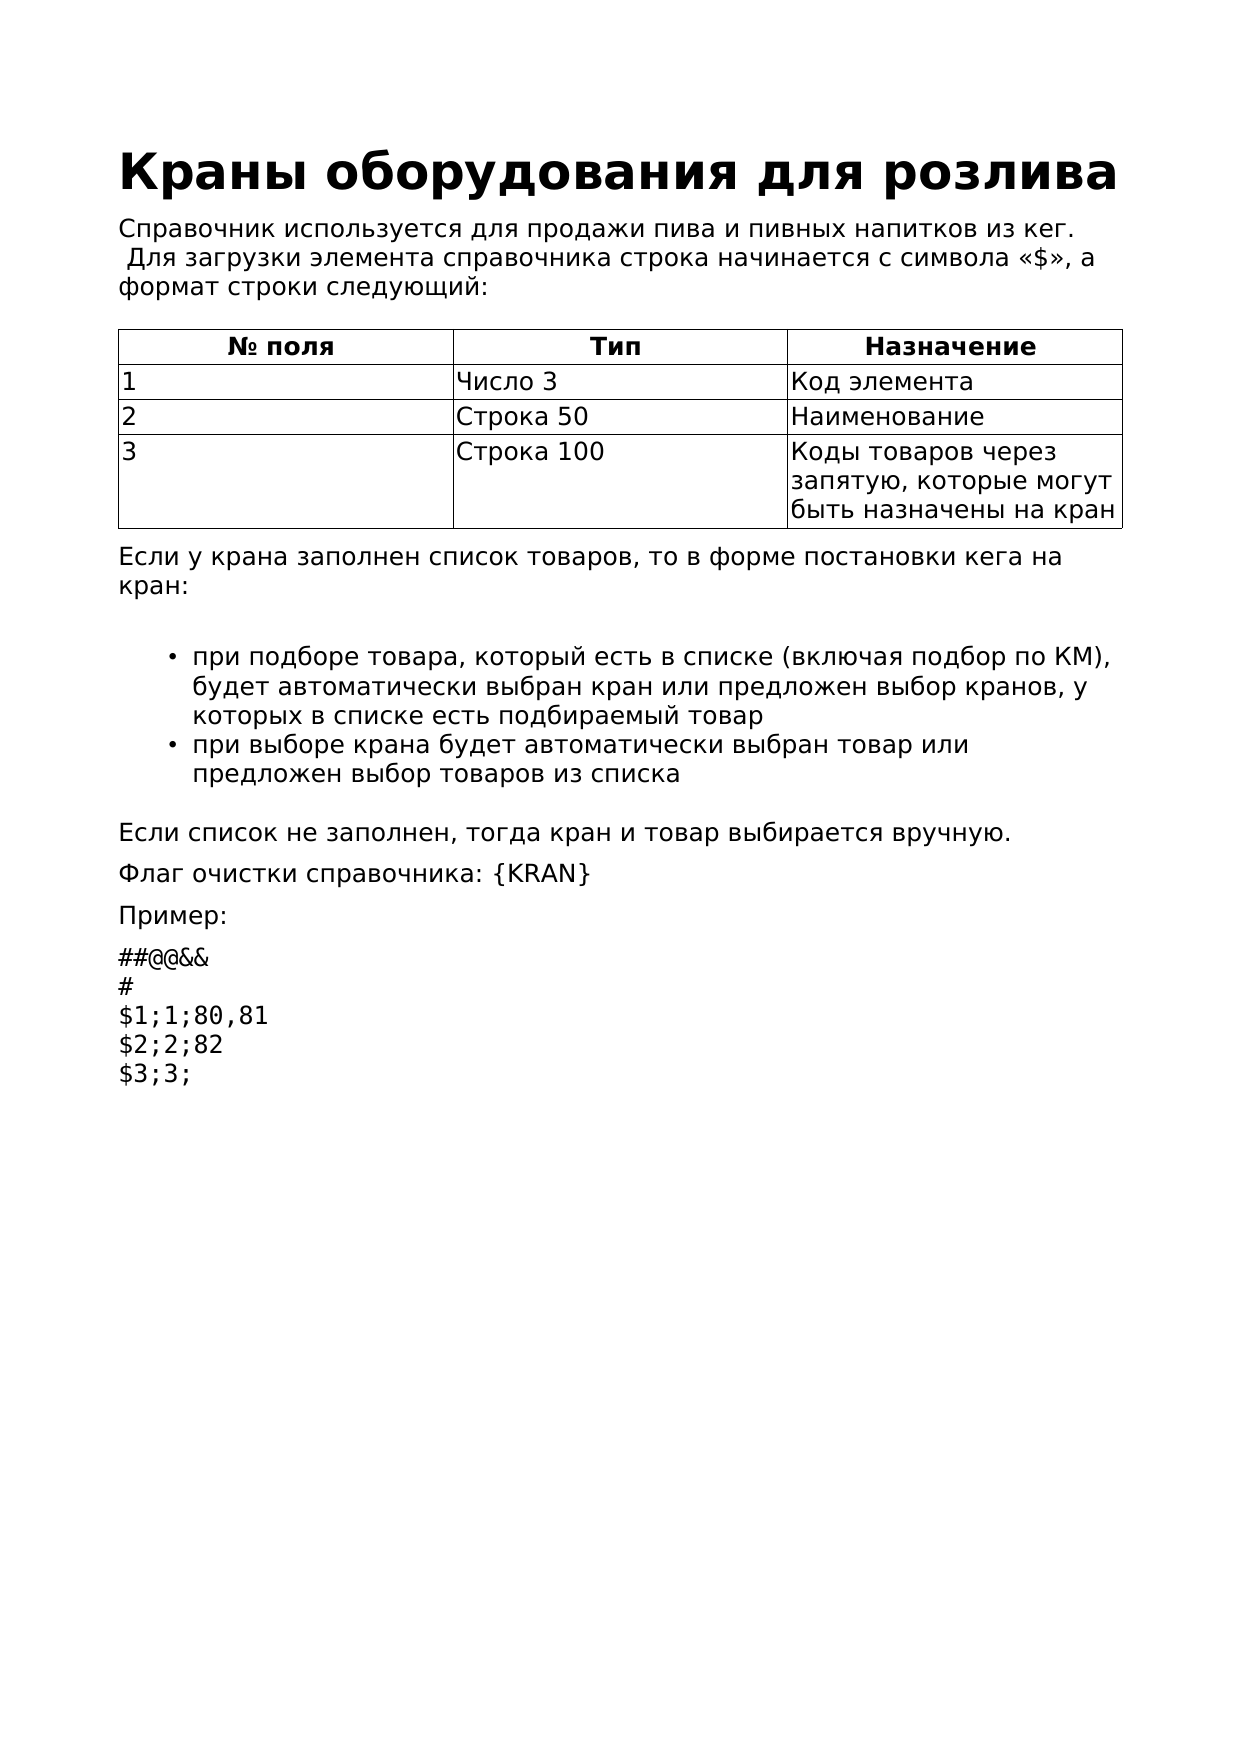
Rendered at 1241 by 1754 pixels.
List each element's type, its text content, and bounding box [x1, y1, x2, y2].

table_cell 3 [119, 435, 453, 527]
list при выборе крана будет автоматически выбран товар или предложен выбор товаров из списка [177, 730, 1122, 788]
text Если список не заполнен, тогда кран и товар выбирается вручную. [118, 818, 1122, 847]
table_cell Коды товаров через запятую, которые могут быть назначены на кран [788, 435, 1122, 527]
table_cell Строка 100 [454, 435, 787, 527]
table_cell Код элемента [788, 365, 1122, 399]
table_header № поля [119, 330, 453, 364]
table_cell 1 [119, 365, 453, 399]
table_header Назначение [788, 330, 1122, 364]
text Справочник используется для продажи пива и пивных напитков из кег. Для загрузки элемента справочника строка начинается с символа «$», а формат строки следующий: [118, 214, 1122, 301]
text Если у крана заполнен список товаров, то в форме постановки кега на кран: [118, 542, 1122, 601]
text Пример: [118, 901, 1122, 930]
text ##@@&& # $1;1;80,81 $2;2;82 $3;3; [118, 943, 1122, 1089]
table_cell 2 [119, 400, 453, 434]
table_cell Число 3 [454, 365, 787, 399]
table_cell Строка 50 [454, 400, 787, 434]
subtitle Краны оборудования для розлива [118, 143, 1122, 201]
table_header Тип [454, 330, 787, 364]
text Флаг очистки справочника: {KRAN} [118, 859, 1122, 889]
list при подборе товара, который есть в списке (включая подбор по КМ), будет автоматически выбран кран или предложен выбор кранов, у которых в списке есть подбираемый товар [177, 643, 1122, 730]
table_cell Наименование [788, 400, 1122, 434]
